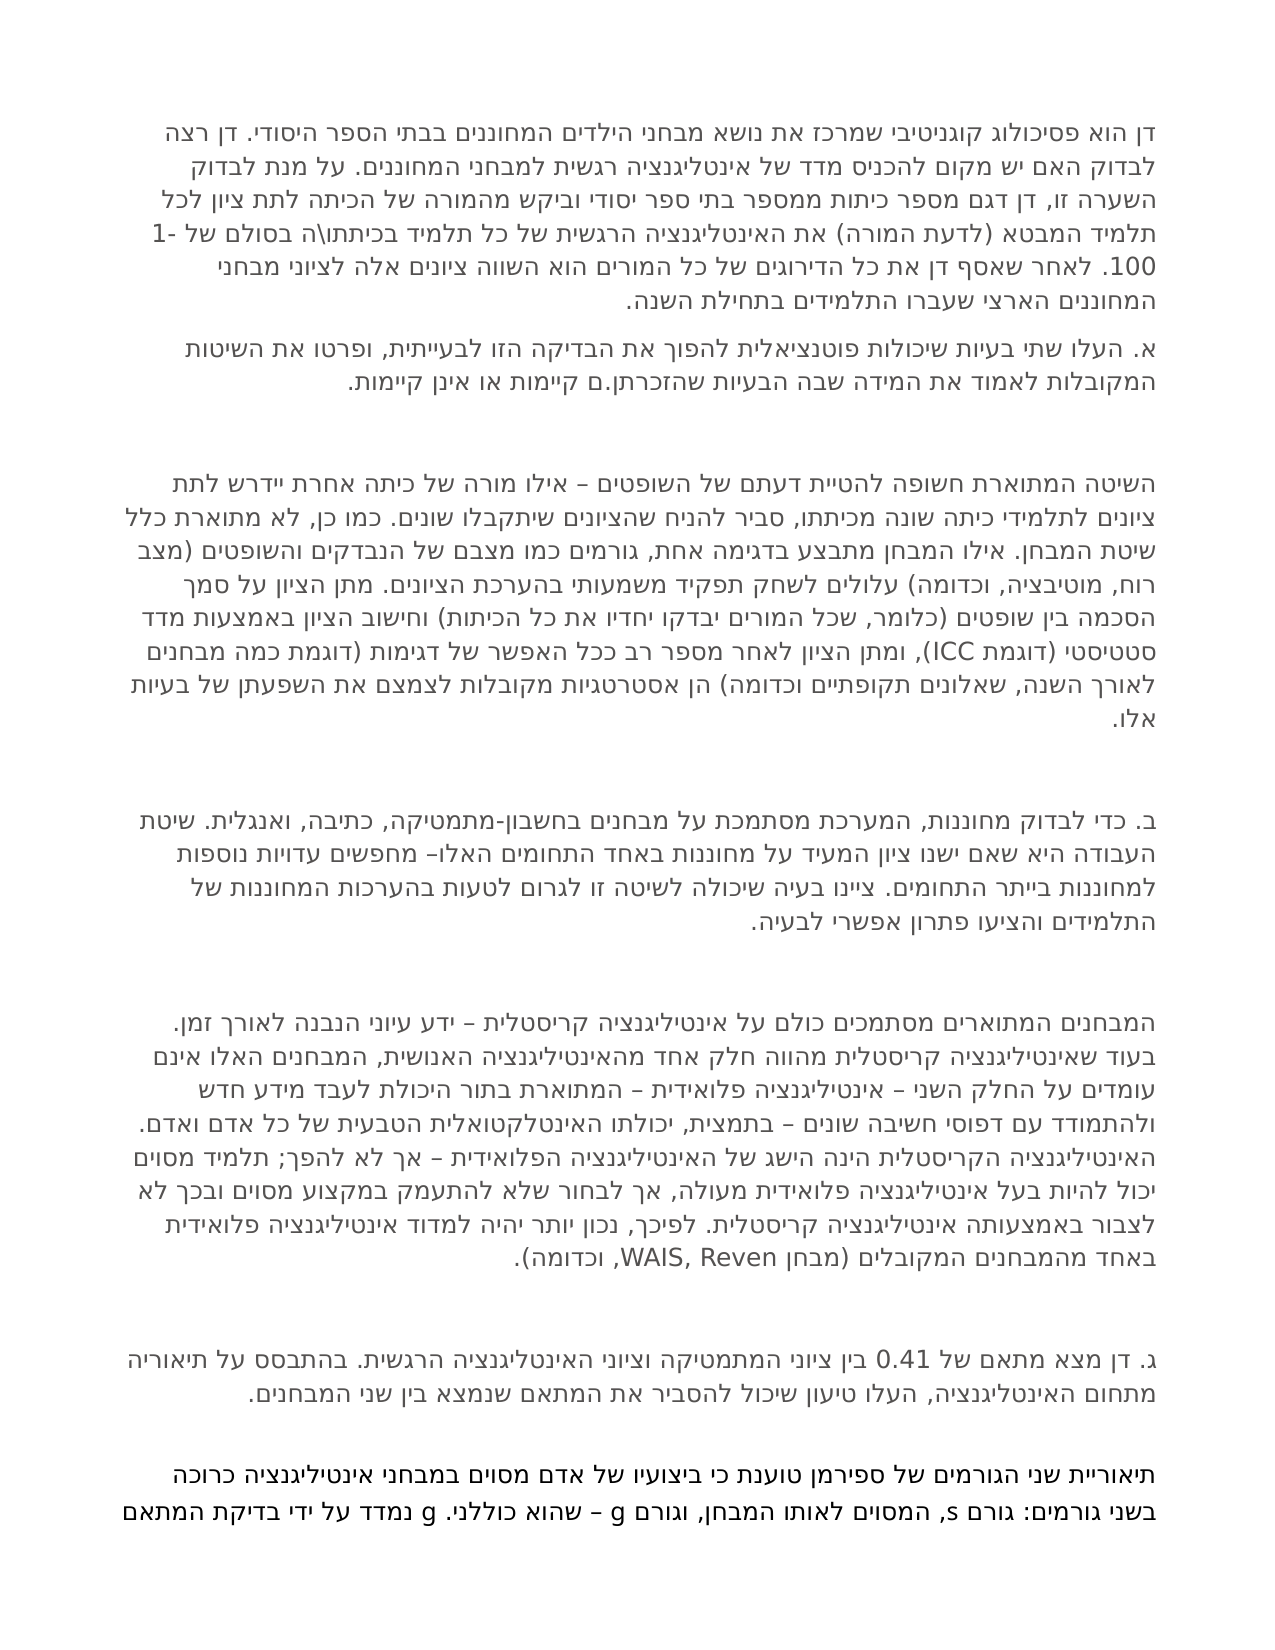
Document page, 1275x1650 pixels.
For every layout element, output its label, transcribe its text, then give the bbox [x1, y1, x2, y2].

text המבחנים המתוארים מסתמכים כולם על אינטיליגנציה קריסטלית – ידע עיוני הנבנה לאורך זמן. בעוד שאינטיליגנציה קריסטלית מהווה חלק אחד מהאינטיליגנציה האנושית, המבחנים האלו אינם עומדים על החלק השני – אינטיליגנציה פלואידית – המתוארת בתור היכולת לעבד מידע חדש ולהתמודד עם דפוסי חשיבה שונים – בתמצית, יכולתו האינטלקטואלית הטבעית של כל אדם ואדם. האינטיליגנציה הקריסטלית הינה הישג של האינטיליגנציה הפלואידית – אך לא להפך; תלמיד מסוים יכול להיות בעל אינטיליגנציה פלואידית מעולה, אך לבחור שלא להתעמק במקצוע מסוים ובכך לא לצבור באמצעותה אינטיליגנציה קריסטלית. לפיכך, נכון יותר יהיה למדוד אינטיליגנציה פלואידית באחד מהמבחנים המקובלים (מבחן WAIS, Reven, וכדומה). [118, 1008, 1157, 1272]
text השיטה המתוארת חשופה להטיית דעתם של השופטים – אילו מורה של כיתה אחרת יידרש לתת ציונים לתלמידי כיתה שונה מכיתתו, סביר להניח שהציונים שיתקבלו שונים. כמו כן, לא מתוארת כלל שיטת המבחן. אילו המבחן מתבצע בדגימה אחת, גורמים כמו מצבם של הנבדקים והשופטים (מצב רוח, מוטיבציה, וכדומה) עלולים לשחק תפקיד משמעותי בהערכת הציונים. מתן הציון על סמך הסכמה בין שופטים (כלומר, שכל המורים יבדקו יחדיו את כל הכיתות) וחישוב הציון באמצעות מדד סטטיסטי (דוגמת ICC), ומתן הציון לאחר מספר רב ככל האפשר של דגימות (דוגמת כמה מבחנים לאורך השנה, שאלונים תקופתיים וכדומה) הן אסטרטגיות מקובלות לצמצם את השפעתן של בעיות אלו. [118, 469, 1157, 733]
text דן הוא פסיכולוג קוגניטיבי שמרכז את נושא מבחני הילדים המחוננים בבתי הספר היסודי. דן רצה לבדוק האם יש מקום להכניס מדד של אינטליגנציה רגשית למבחני המחוננים. על מנת לבדוק השערה זו, דן דגם מספר כיתות ממספר בתי ספר יסודי וביקש מהמורה של הכיתה לתת ציון לכל תלמיד המבטא (לדעת המורה) את האינטליגנציה הרגשית של כל תלמיד בכיתתו\ה בסולם של 1-100. לאחר שאסף דן את כל הדירוגים של כל המורים הוא השווה ציונים אלה לציוני מבחני המחוננים הארצי שעברו התלמידים בתחילת השנה. [118, 118, 1157, 315]
text א. העלו שתי בעיות שיכולות פוטנציאלית להפוך את הבדיקה הזו לבעייתית, ופרטו את השיטות המקובלות לאמוד את המידה שבה הבעיות שהזכרתן.ם קיימות או אינן קיימות. [118, 334, 1157, 397]
text ג. דן מצא מתאם של 0.41 בין ציוני המתמטיקה וציוני האינטליגנציה הרגשית. בהתבסס על תיאוריה מתחום האינטליגנציה, העלו טיעון שיכול להסביר את המתאם שנמצא בין שני המבחנים. [118, 1345, 1157, 1408]
text תיאוריית שני הגורמים של ספירמן טוענת כי ביצועיו של אדם מסוים במבחני אינטיליגנציה כרוכה בשני גורמים: גורם s, המסוים לאותו המבחן, וגורם g – שהוא כוללני. g נמדד על ידי בדיקת המתאם [118, 1427, 1157, 1528]
text ב. כדי לבדוק מחוננות, המערכת מסתמכת על מבחנים בחשבון-מתמטיקה, כתיבה, ואנגלית. שיטת העבודה היא שאם ישנו ציון המעיד על מחוננות באחד התחומים האלו– מחפשים עדויות נוספות למחוננות בייתר התחומים. ציינו בעיה שיכולה לשיטה זו לגרום לטעות בהערכות המחוננות של התלמידים והציעו פתרון אפשרי לבעיה. [118, 806, 1157, 936]
